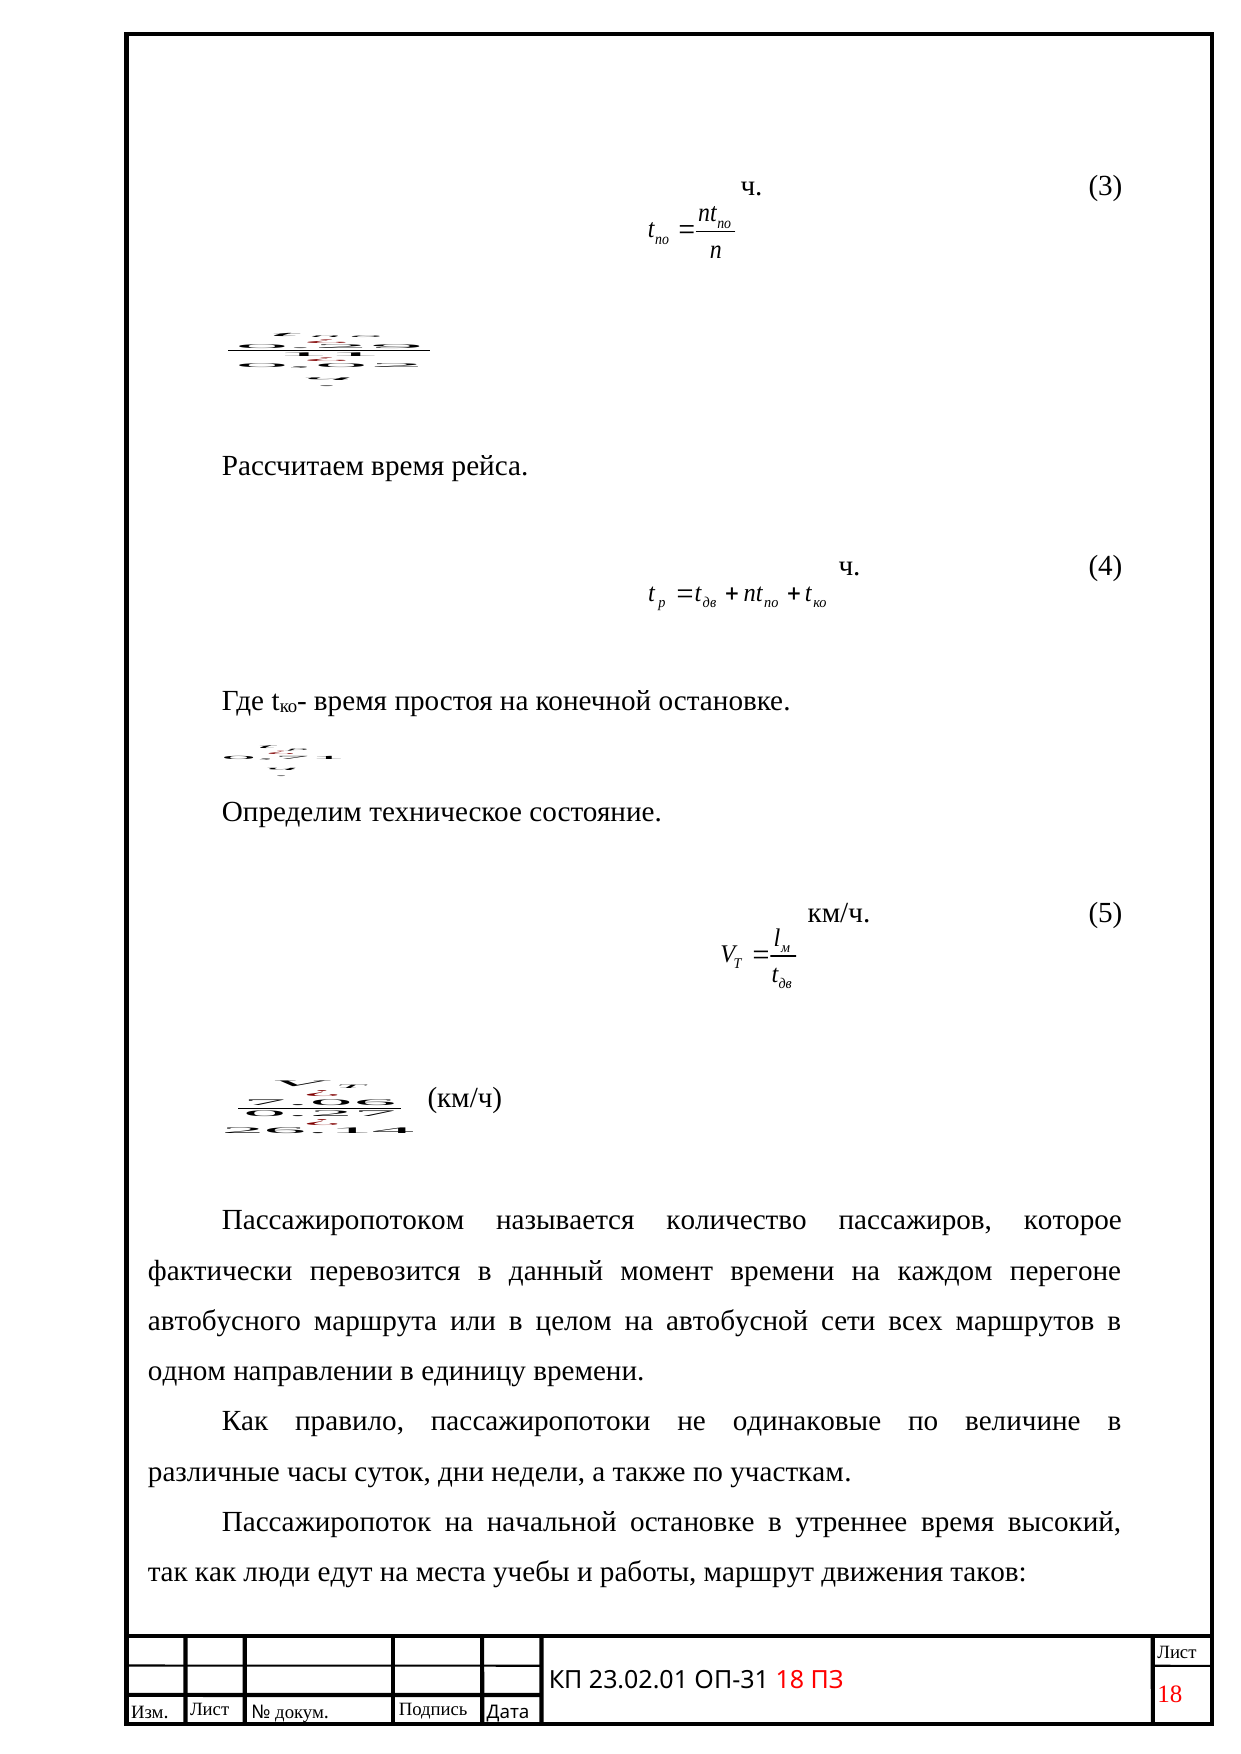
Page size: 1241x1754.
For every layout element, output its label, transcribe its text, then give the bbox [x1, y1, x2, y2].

text ч. (3) [148, 168, 1122, 264]
text ч. (4) [148, 548, 1122, 616]
text Пассажиропотоком называется количество пассажиров, которое фактически перевозится в данный момент времени на каждом перегоне автобусного маршрута или в целом на автобусной сети всех маршрутов в одном направлении в единицу времени. [148, 1202, 1122, 1387]
text Где tко- время простоя на конечной остановке. [148, 683, 1122, 717]
text (км/ч) [148, 1079, 1122, 1135]
text Как правило, пассажиропотоки не одинаковые по величине в различные часы суток, дни недели, а также по участкам. [148, 1403, 1122, 1487]
text Определим техническое состояние. [148, 794, 1122, 828]
text Рассчитаем время рейса. [148, 448, 1122, 481]
text Пассажиропоток на начальной остановке в утреннее время высокий, так как люди едут на места учебы и работы, маршрут движения таков: [148, 1504, 1122, 1588]
text км/ч. (5) [148, 895, 1122, 994]
